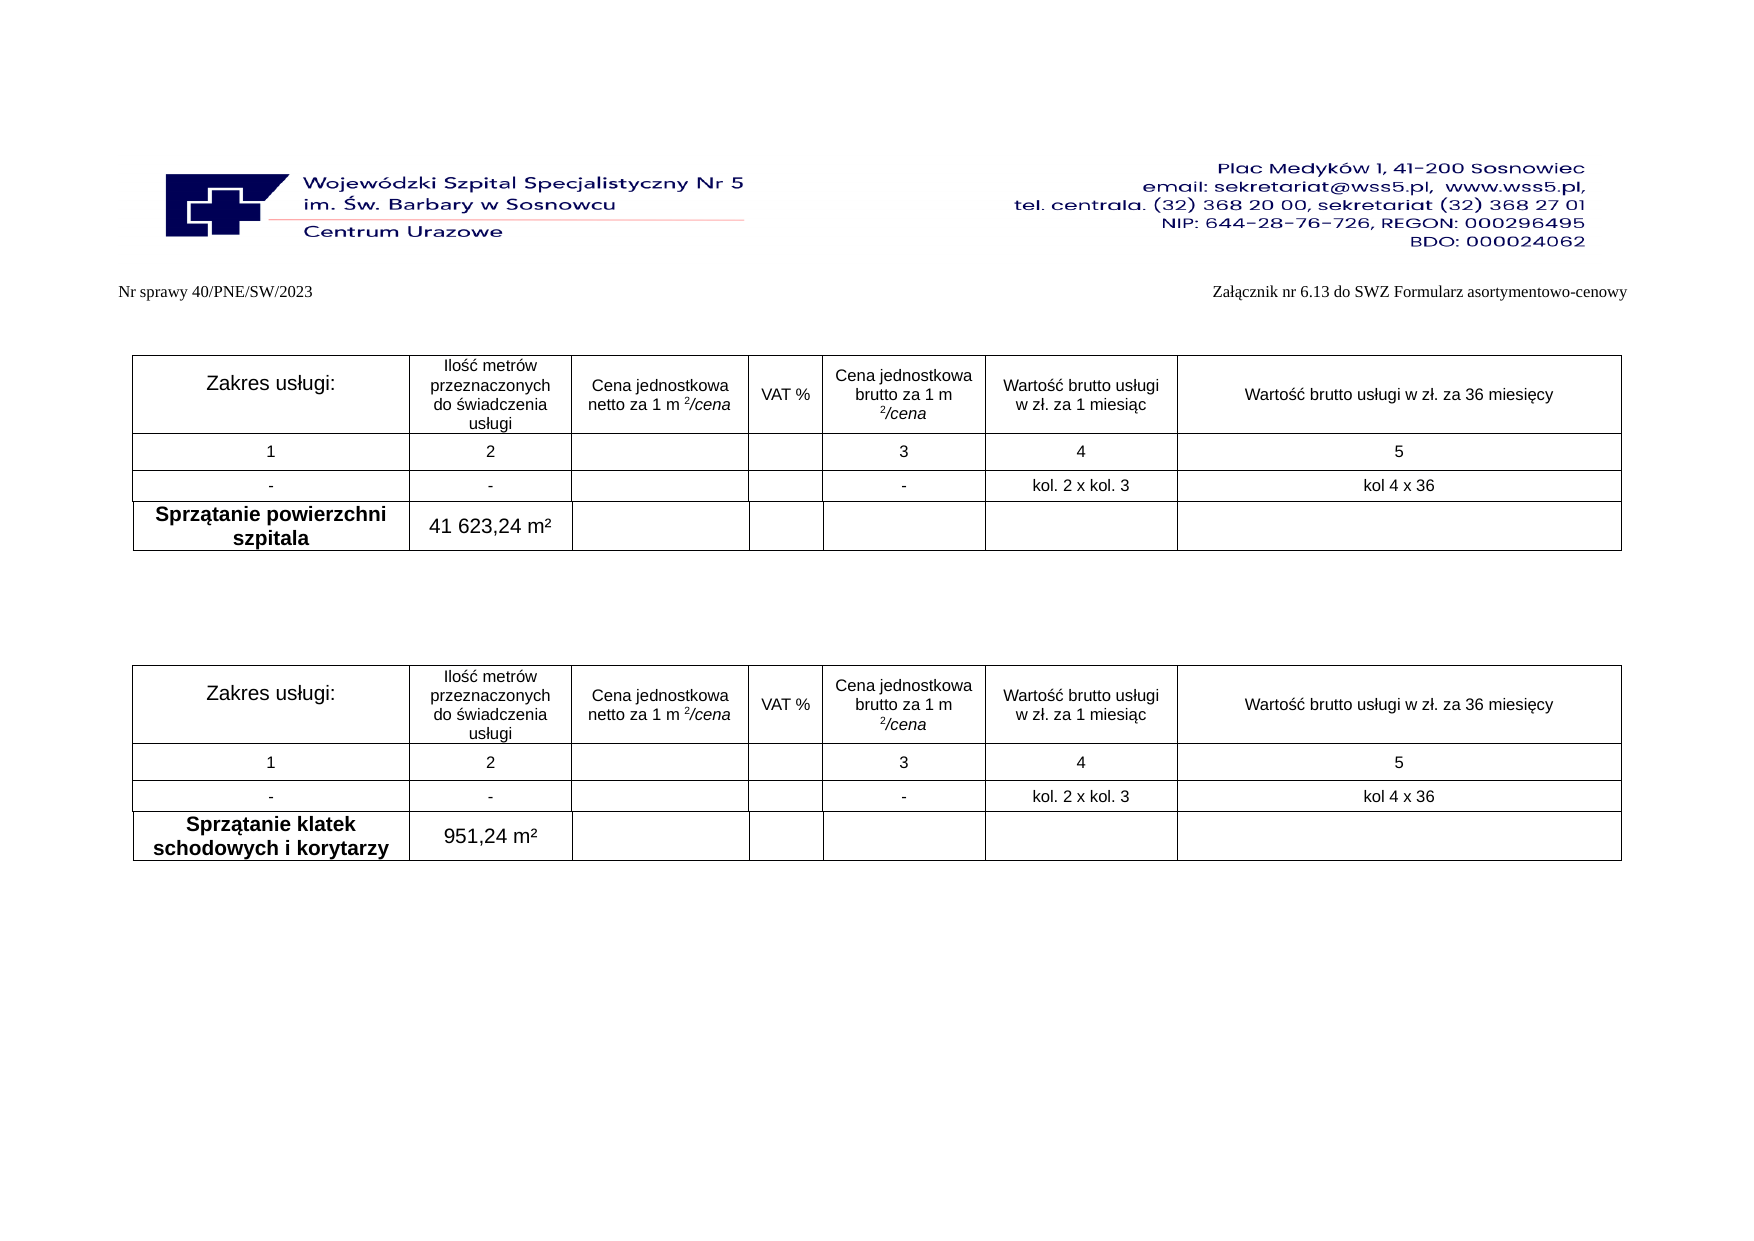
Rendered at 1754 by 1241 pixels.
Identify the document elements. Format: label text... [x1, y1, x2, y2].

table_header Ilość metrów przeznaczonych do świadczenia usługi [410, 356, 571, 433]
text Nr sprawy 40/PNE/SW/2023 Załącznik nr 6.13 do SWZ Formularz asortymentowo-cenowy [118, 282, 1636, 301]
table_cell kol. 2 x kol. 3 [986, 471, 1177, 501]
table_cell [749, 471, 822, 501]
table_cell 4 [986, 434, 1177, 470]
table_cell 951,24 m² [410, 812, 572, 860]
table_cell [572, 471, 748, 501]
table_cell 2 [410, 434, 571, 470]
table_cell kol. 2 x kol. 3 [986, 781, 1177, 811]
table_cell Sprzątanie powierzchni szpitala [134, 502, 409, 550]
table_cell [986, 812, 1177, 860]
table_header Cena jednostkowa brutto za 1 m 2/cena [823, 666, 985, 743]
table_header Wartość brutto usługi w zł. za 36 miesięcy [1178, 666, 1621, 743]
table_cell [824, 812, 985, 860]
table_header Wartość brutto usługi w zł. za 36 miesięcy [1178, 356, 1621, 433]
table_header VAT % [749, 666, 822, 743]
table_cell 4 [986, 744, 1177, 780]
table_cell - [823, 471, 985, 501]
table_cell [572, 434, 748, 470]
table_cell 3 [823, 434, 985, 470]
table_cell 5 [1178, 434, 1621, 470]
table_cell 41 623,24 m² [410, 502, 572, 550]
table_cell 1 [133, 434, 409, 470]
table_cell - [133, 781, 409, 811]
table_header Cena jednostkowa netto za 1 m 2/cena [572, 356, 748, 433]
table_cell [1178, 502, 1621, 550]
table_cell [986, 502, 1177, 550]
table_cell [572, 781, 748, 811]
table_header Cena jednostkowa brutto za 1 m 2/cena [823, 356, 985, 433]
table_cell [573, 502, 749, 550]
table_cell - [410, 471, 571, 501]
table_cell 3 [823, 744, 985, 780]
table_cell 5 [1178, 744, 1621, 780]
table_cell kol 4 x 36 [1178, 781, 1621, 811]
table_cell 2 [410, 744, 571, 780]
table_header Cena jednostkowa netto za 1 m 2/cena [572, 666, 748, 743]
table_cell [824, 502, 985, 550]
table_cell - [410, 781, 571, 811]
table_cell [750, 812, 823, 860]
table_cell [749, 744, 822, 780]
table_header VAT % [749, 356, 822, 433]
table_header Wartość brutto usługi w zł. za 1 miesiąc [986, 666, 1177, 743]
table_cell Sprzątanie klatek schodowych i korytarzy [134, 812, 409, 860]
table_cell [573, 812, 749, 860]
table_cell [572, 744, 748, 780]
table_header Wartość brutto usługi w zł. za 1 miesiąc [986, 356, 1177, 433]
table_cell kol 4 x 36 [1178, 471, 1621, 501]
table_cell - [133, 471, 409, 501]
table_header Zakres usługi: [133, 666, 409, 743]
table_cell [1178, 812, 1621, 860]
table_cell [750, 502, 823, 550]
table_header Ilość metrów przeznaczonych do świadczenia usługi [410, 666, 571, 743]
table_cell [749, 434, 822, 470]
table_header Zakres usługi: [133, 356, 409, 433]
table_cell - [823, 781, 985, 811]
table_cell [749, 781, 822, 811]
table_cell 1 [133, 744, 409, 780]
